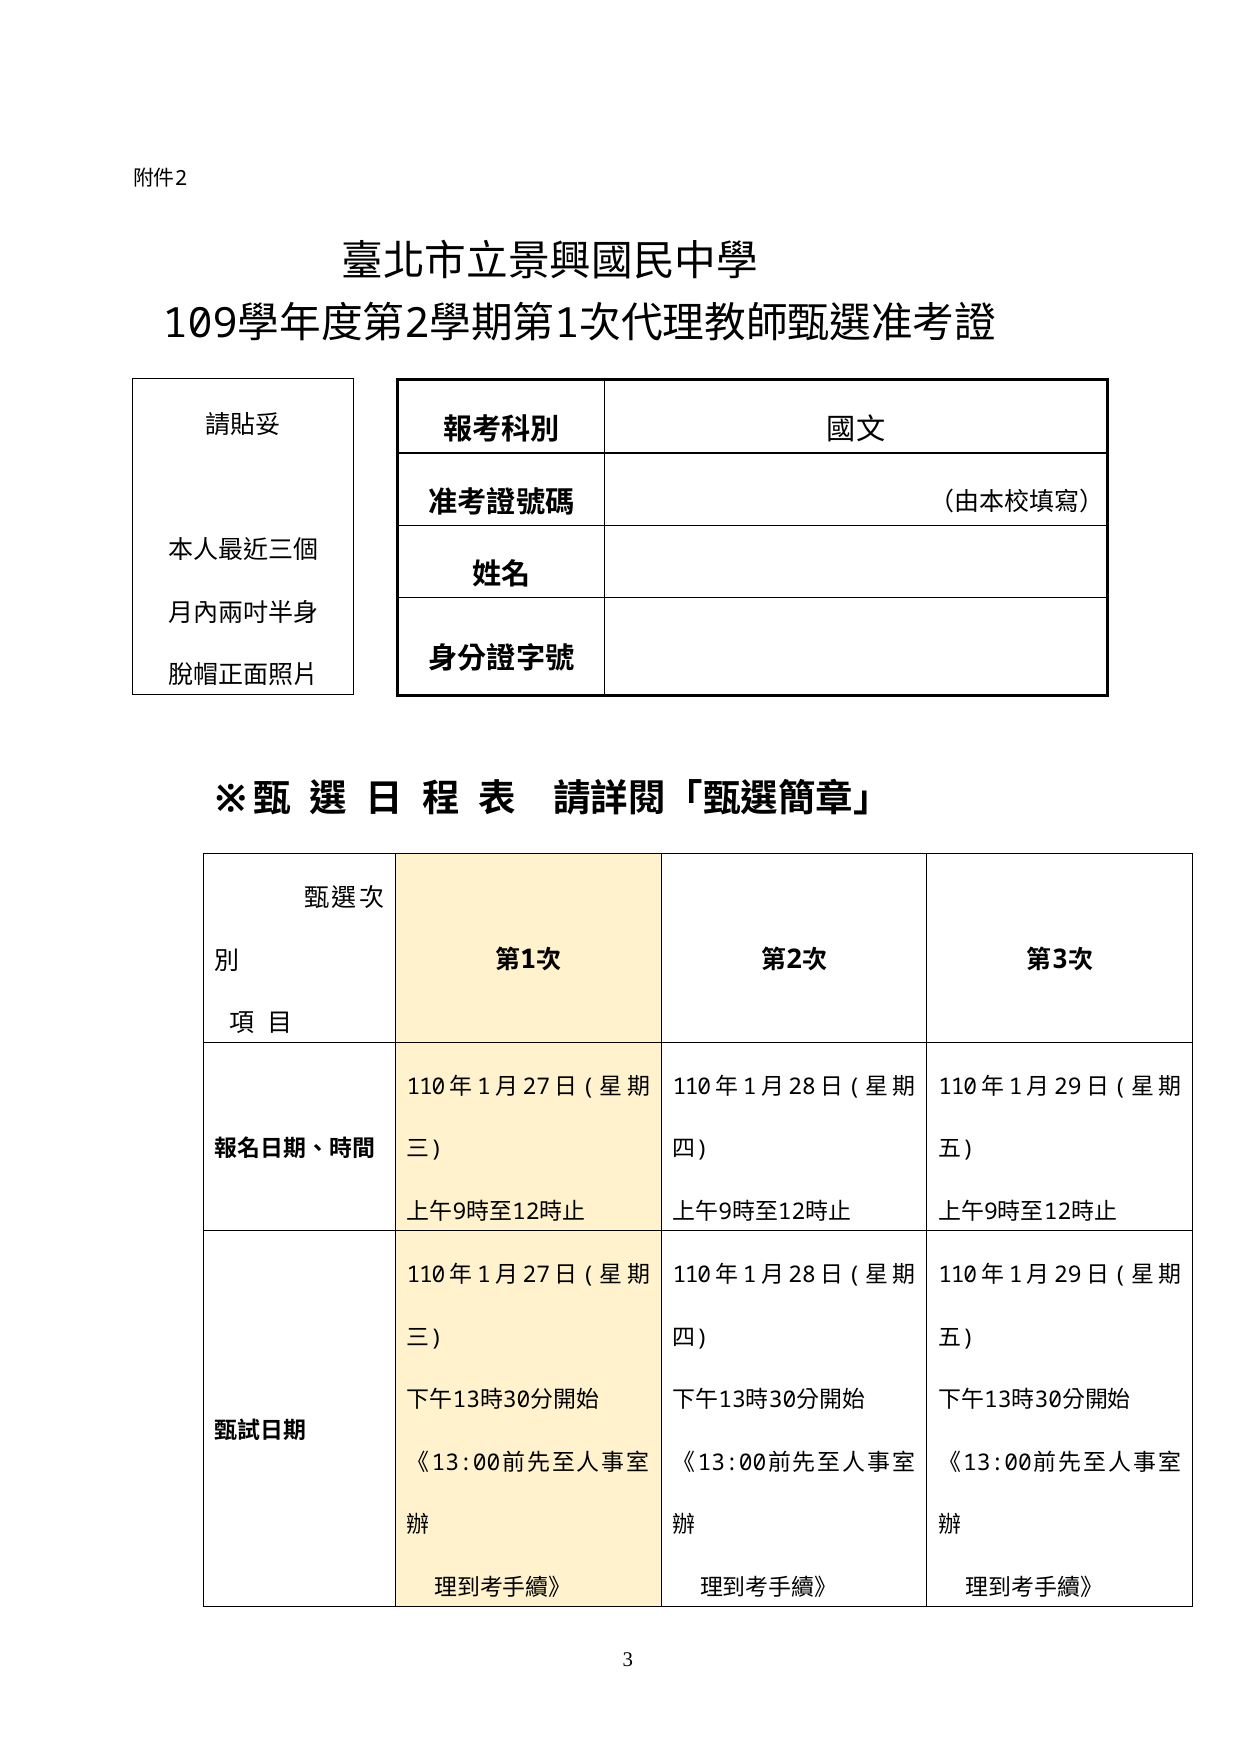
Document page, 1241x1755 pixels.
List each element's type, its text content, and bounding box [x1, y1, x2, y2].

table_cell 110年1月28日(星期四) 上午9時至12時止 [662, 1043, 926, 1230]
text 臺北市立景興國民中學 [133, 216, 1122, 278]
text 109學年度第2學期第1次代理教師甄選准考證 [133, 278, 1122, 341]
table_cell 110年1月28日(星期四) 下午13時30分開始 《13:00前先至人事室辦 理到考手續》 [662, 1231, 926, 1606]
table_cell 110年1月29日(星期五) 下午13時30分開始 《13:00前先至人事室辦 理到考手續》 [927, 1231, 1192, 1606]
table_cell 110年1月27日(星期三) 下午13時30分開始 《13:00前先至人事室辦 理到考手續》 [396, 1231, 661, 1606]
table_cell 110年1月29日(星期五) 上午9時至12時止 [927, 1043, 1192, 1230]
table_header 甄選次別 項 目 [204, 854, 395, 1042]
table_cell 身分證字號 [399, 598, 604, 694]
table_cell 姓名 [399, 526, 604, 597]
table_header 第1次 [396, 854, 661, 1042]
table_header 請貼妥 本人最近三個 月內兩吋半身 脫帽正面照片 [133, 379, 353, 694]
table_cell 110年1月27日(星期三) 上午9時至12時止 [396, 1043, 661, 1230]
table_header [354, 378, 396, 694]
table_header 第3次 [927, 854, 1192, 1042]
table_cell 報名日期、時間 [204, 1043, 395, 1230]
table_cell 准考證號碼 [399, 454, 604, 524]
table_cell [605, 598, 1106, 694]
table_header 國文 [605, 381, 1106, 452]
table_cell （由本校填寫） [605, 454, 1106, 524]
table_header 報考科別 [399, 381, 604, 452]
table_header 第2次 [662, 854, 926, 1042]
table_cell [605, 526, 1106, 597]
text 附件2 [133, 72, 1122, 197]
text ※甄 選 日 程 表 請詳閱「甄選簡章」 [133, 753, 1122, 816]
table_cell 甄試日期 [204, 1231, 395, 1606]
